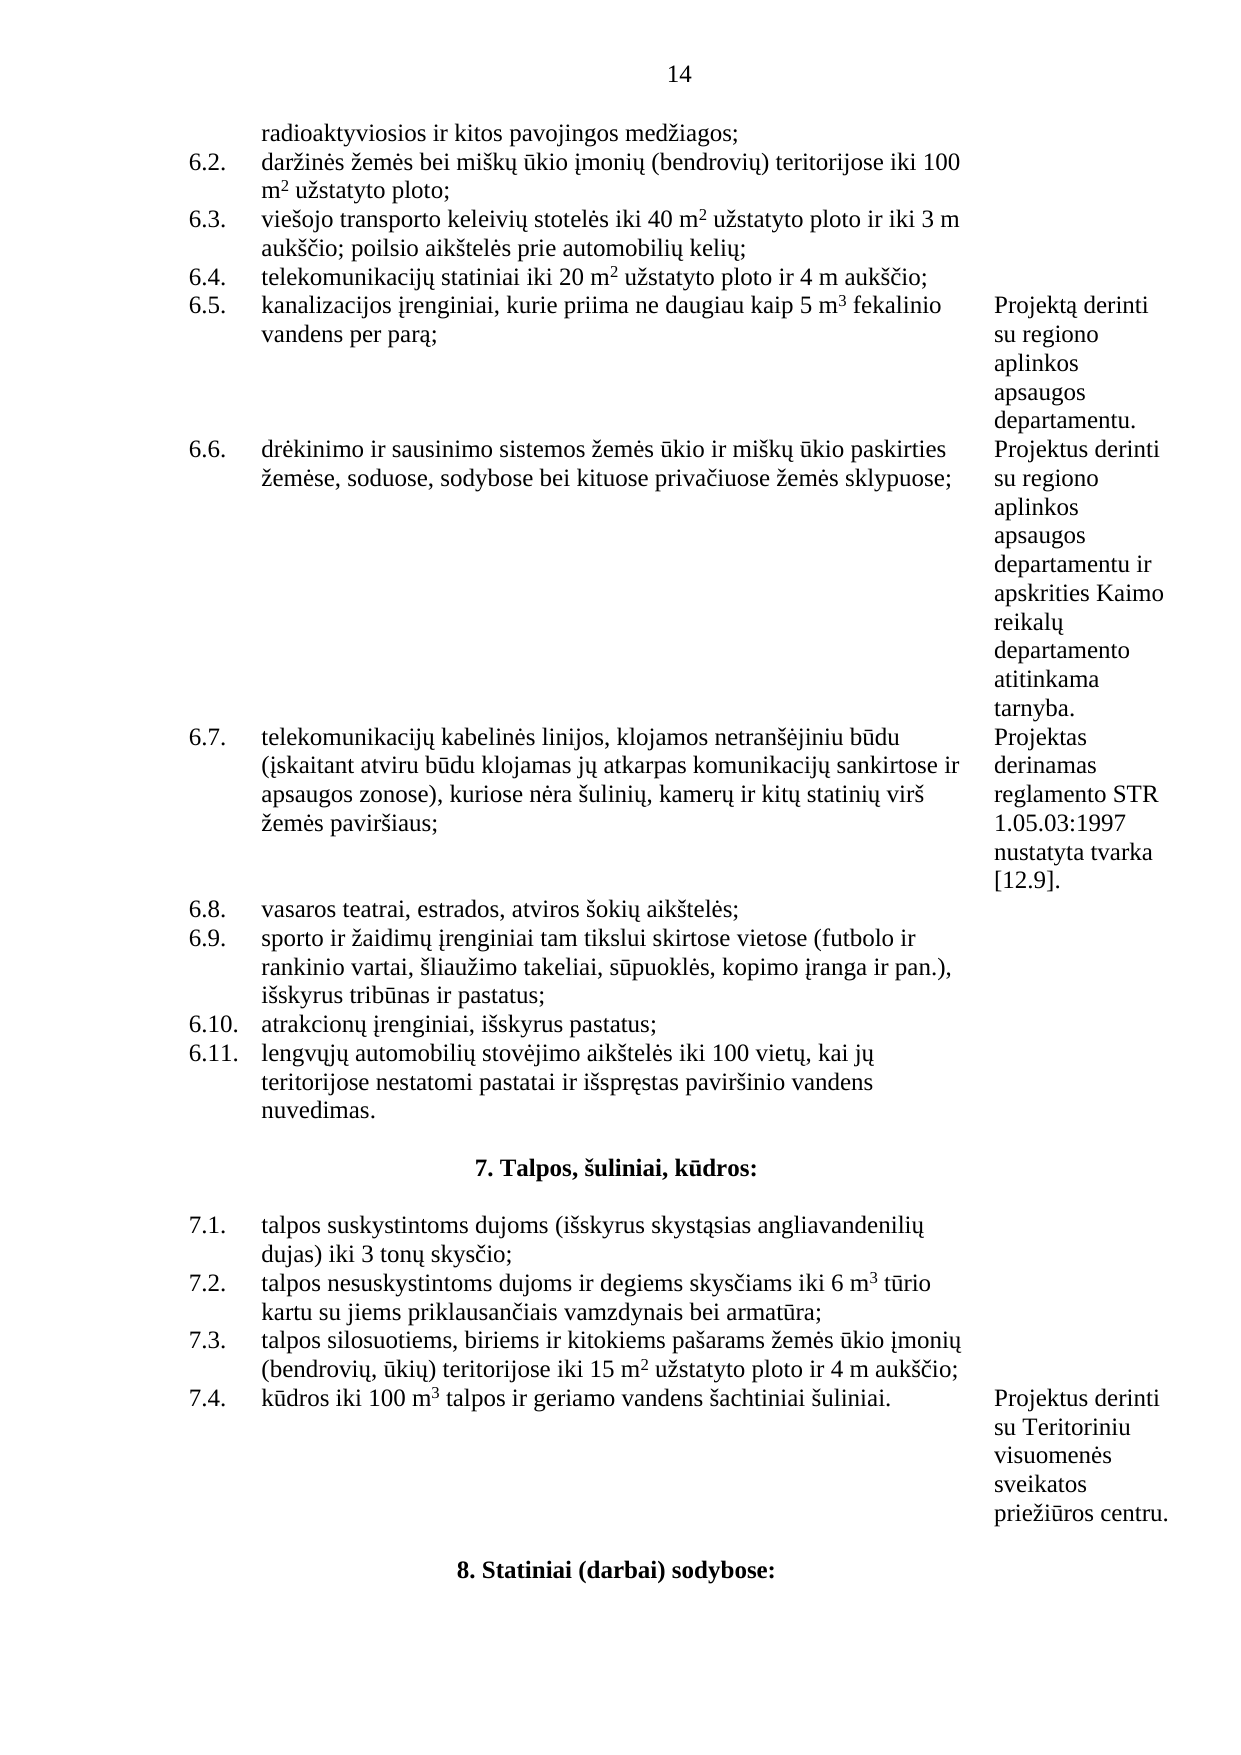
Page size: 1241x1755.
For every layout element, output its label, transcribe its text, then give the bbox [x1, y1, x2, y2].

table_cell [250, 1527, 983, 1556]
table_cell [983, 1527, 1181, 1556]
table_cell drėkinimo ir sausinimo sistemos žemės ūkio ir miškų ūkio paskirties žemėse, soduose, sodybose bei kituose privačiuose žemės sklypuose; [250, 434, 983, 722]
table_cell [250, 1124, 983, 1153]
table_cell telekomunikacijų kabelinės linijos, klojamos netranšėjiniu būdu (įskaitant atviru būdu klojamas jų atkarpas komunikacijų sankirtose ir apsaugos zonose), kuriose nėra šulinių, kamerų ir kitų statinių virš žemės paviršiaus; [250, 722, 983, 894]
table_cell 6.2. [177, 147, 250, 204]
table_cell kūdros iki 100 m3 talpos ir geriamo vandens šachtiniai šuliniai. [250, 1383, 983, 1527]
table_cell [983, 1556, 1181, 1584]
table_cell lengvųjų automobilių stovėjimo aikštelės iki 100 vietų, kai jų teritorijose nestatomi pastatai ir išspręstas paviršinio vandens nuvedimas. [250, 1038, 983, 1124]
table_cell Projektus derinti su Teritoriniu visuomenės sveikatos priežiūros centru. [983, 1383, 1181, 1527]
table_cell sporto ir žaidimų įrenginiai tam tikslui skirtose vietose (futbolo ir rankinio vartai, šliaužimo takeliai, sūpuoklės, kopimo įranga ir pan.), išskyrus tribūnas ir pastatus; [250, 923, 983, 1009]
table_cell 7.2. [177, 1268, 250, 1326]
table_cell [177, 1527, 250, 1556]
table_cell vasaros teatrai, estrados, atviros šokių aikštelės; [250, 894, 983, 923]
table_cell radioaktyviosios ir kitos pavojingos medžiagos; [250, 118, 983, 147]
table_cell [177, 1124, 250, 1153]
table_cell [983, 1584, 1181, 1613]
table_cell 7.4. [177, 1383, 250, 1527]
table_cell viešojo transporto keleivių stotelės iki 40 m2 užstatyto ploto ir iki 3 m aukščio; poilsio aikštelės prie automobilių kelių; [250, 204, 983, 262]
table_cell [983, 262, 1181, 291]
table_cell [983, 1211, 1181, 1268]
table_cell talpos silosuotiems, biriems ir kitokiems pašarams žemės ūkio įmonių (bendrovių, ūkių) teritorijose iki 15 m2 užstatyto ploto ir 4 m aukščio; [250, 1326, 983, 1383]
table_cell 6.9. [177, 923, 250, 1009]
table_cell [983, 923, 1181, 1009]
table_cell kanalizacijos įrenginiai, kurie priima ne daugiau kaip 5 m3 fekalinio vandens per parą; [250, 291, 983, 434]
table_cell [983, 1153, 1181, 1182]
table_cell 6.11. [177, 1038, 250, 1124]
table_cell [983, 204, 1181, 262]
table_cell talpos suskystintoms dujoms (išskyrus skystąsias angliavandenilių dujas) iki 3 tonų skysčio; [250, 1211, 983, 1268]
table_cell Projektus derinti su regiono aplinkos apsaugos departamentu ir apskrities Kaimo reikalų departamento atitinkama tarnyba. [983, 434, 1181, 722]
table_cell Projektas derinamas reglamento STR 1.05.03:1997 nustatyta tvarka [12.9]. [983, 722, 1181, 894]
table_cell 6.4. [177, 262, 250, 291]
table_cell 7.1. [177, 1211, 250, 1268]
table_cell Projektą derinti su regiono aplinkos apsaugos departamentu. [983, 291, 1181, 434]
table_cell [177, 1153, 250, 1182]
table_cell telekomunikacijų statiniai iki 20 m2 užstatyto ploto ir 4 m aukščio; [250, 262, 983, 291]
table_cell 7. Talpos, šuliniai, kūdros: [250, 1153, 983, 1182]
table_cell 7.3. [177, 1326, 250, 1383]
table_cell atrakcionų įrenginiai, išskyrus pastatus; [250, 1009, 983, 1038]
table_cell 8. Statiniai (darbai) sodybose: [250, 1556, 983, 1584]
table_cell [983, 1268, 1181, 1326]
table_cell [983, 894, 1181, 923]
table_cell [250, 1584, 983, 1613]
table_cell daržinės žemės bei miškų ūkio įmonių (bendrovių) teritorijose iki 100 m2 užstatyto ploto; [250, 147, 983, 204]
table_cell 6.10. [177, 1009, 250, 1038]
table_cell [983, 1038, 1181, 1124]
table_cell [250, 1182, 983, 1211]
table_cell [983, 118, 1181, 147]
table_cell [177, 118, 250, 147]
table_cell [983, 1124, 1181, 1153]
table_cell [983, 1182, 1181, 1211]
table_cell 6.8. [177, 894, 250, 923]
table_cell [983, 147, 1181, 204]
table_cell [177, 1556, 250, 1584]
table_cell 6.5. [177, 291, 250, 434]
table_cell 6.6. [177, 434, 250, 722]
table_cell 6.7. [177, 722, 250, 894]
table_cell talpos nesuskystintoms dujoms ir degiems skysčiams iki 6 m3 tūrio kartu su jiems priklausančiais vamzdynais bei armatūra; [250, 1268, 983, 1326]
table_cell 6.3. [177, 204, 250, 262]
table_cell [177, 1584, 250, 1613]
table_cell [983, 1326, 1181, 1383]
table_cell [177, 1182, 250, 1211]
table_cell [983, 1009, 1181, 1038]
